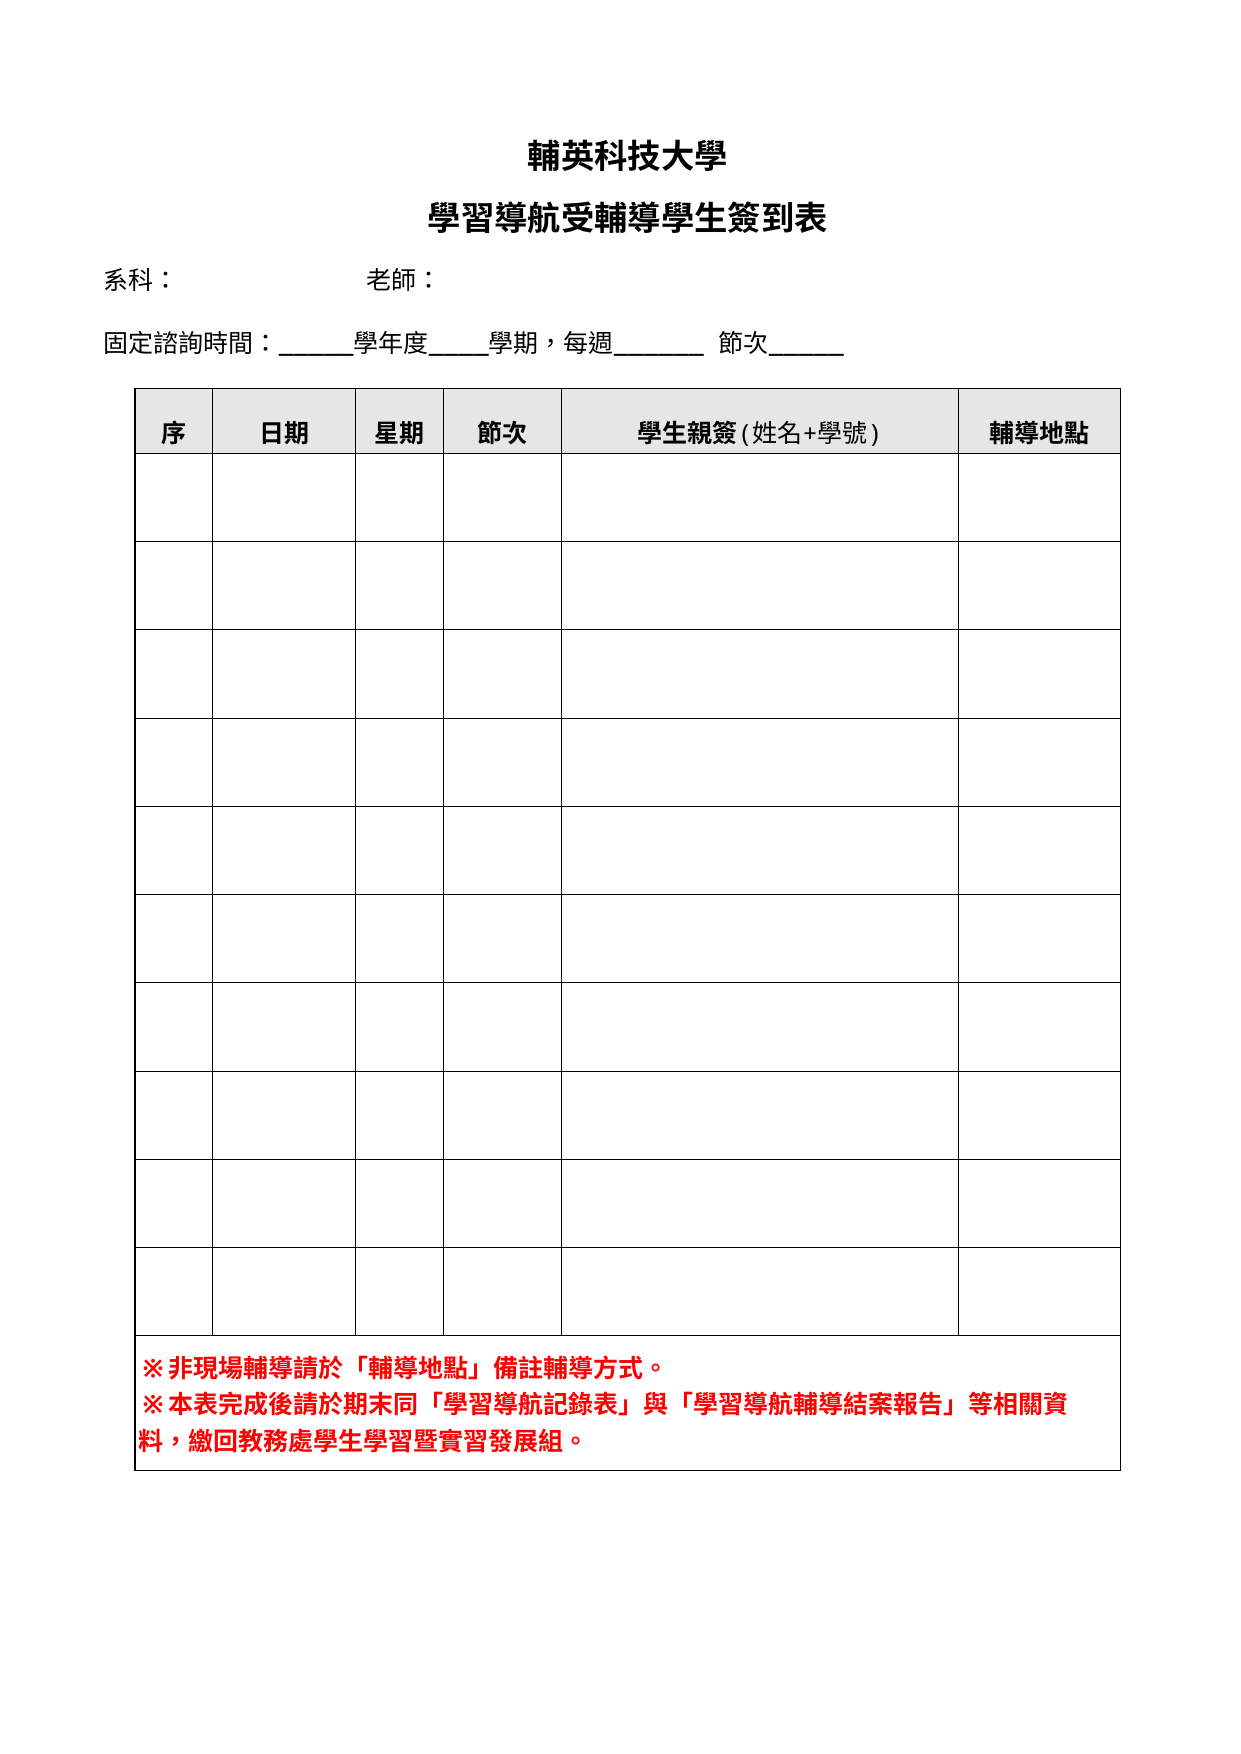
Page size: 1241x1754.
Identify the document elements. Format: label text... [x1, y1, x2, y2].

table_cell [959, 454, 1120, 541]
table_cell [356, 1072, 443, 1159]
table_header 序 [136, 389, 212, 453]
table_cell [356, 542, 443, 629]
table_header 學生親簽(姓名+學號) [562, 389, 958, 453]
text 固定諮詢時間：_____學年度____學期，每週______ 節次_____ [103, 300, 1152, 362]
table_header 星期 [356, 389, 443, 453]
table_cell [562, 719, 958, 806]
text 學習導航受輔導學生簽到表 [103, 175, 1152, 237]
table_cell [444, 542, 561, 629]
table_cell [444, 1248, 561, 1335]
table_cell [562, 630, 958, 718]
table_cell [444, 1072, 561, 1159]
table_cell [213, 983, 355, 1071]
table_cell [562, 983, 958, 1071]
table_cell [356, 630, 443, 718]
table_header 節次 [444, 389, 561, 453]
table_cell [136, 542, 212, 629]
table_cell [136, 1160, 212, 1247]
table_header 日期 [213, 389, 355, 453]
text 系科： 老師： [103, 237, 1152, 300]
table_cell [213, 630, 355, 718]
table_cell [959, 807, 1120, 894]
table_cell [959, 719, 1120, 806]
table_cell [562, 895, 958, 982]
table_cell [213, 454, 355, 541]
table_cell [136, 807, 212, 894]
table_cell [213, 895, 355, 982]
table_cell [959, 1160, 1120, 1247]
table_cell ※非現場輔導請於「輔導地點」備註輔導方式。 ※本表完成後請於期末同「學習導航記錄表」與「學習導航輔導結案報告」等相關資料，繳回教務處學生學習暨實習發展組。 [136, 1336, 1120, 1469]
table_cell [136, 1248, 212, 1335]
table_cell [356, 1160, 443, 1247]
table_cell [213, 542, 355, 629]
table_cell [356, 983, 443, 1071]
table_cell [444, 719, 561, 806]
table_cell [444, 807, 561, 894]
table_cell [562, 807, 958, 894]
table_cell [356, 895, 443, 982]
table_cell [213, 1160, 355, 1247]
table_cell [136, 630, 212, 718]
table_cell [213, 719, 355, 806]
table_cell [444, 895, 561, 982]
table_cell [136, 1072, 212, 1159]
table_cell [444, 454, 561, 541]
table_header 輔導地點 [959, 389, 1120, 453]
table_cell [136, 983, 212, 1071]
table_cell [356, 454, 443, 541]
table_cell [562, 1160, 958, 1247]
table_cell [562, 542, 958, 629]
table_cell [356, 807, 443, 894]
table_cell [562, 1072, 958, 1159]
table_cell [136, 719, 212, 806]
table_cell [356, 719, 443, 806]
table_cell [136, 895, 212, 982]
table_cell [959, 630, 1120, 718]
table_cell [959, 542, 1120, 629]
table_cell [562, 454, 958, 541]
table_cell [959, 895, 1120, 982]
table_cell [444, 983, 561, 1071]
text 輔英科技大學 [103, 112, 1152, 175]
table_cell [213, 1072, 355, 1159]
table_cell [562, 1248, 958, 1335]
table_cell [959, 1072, 1120, 1159]
table_cell [136, 454, 212, 541]
table_cell [959, 983, 1120, 1071]
table_cell [959, 1248, 1120, 1335]
table_cell [213, 1248, 355, 1335]
table_cell [444, 630, 561, 718]
table_cell [356, 1248, 443, 1335]
table_cell [213, 807, 355, 894]
table_cell [444, 1160, 561, 1247]
